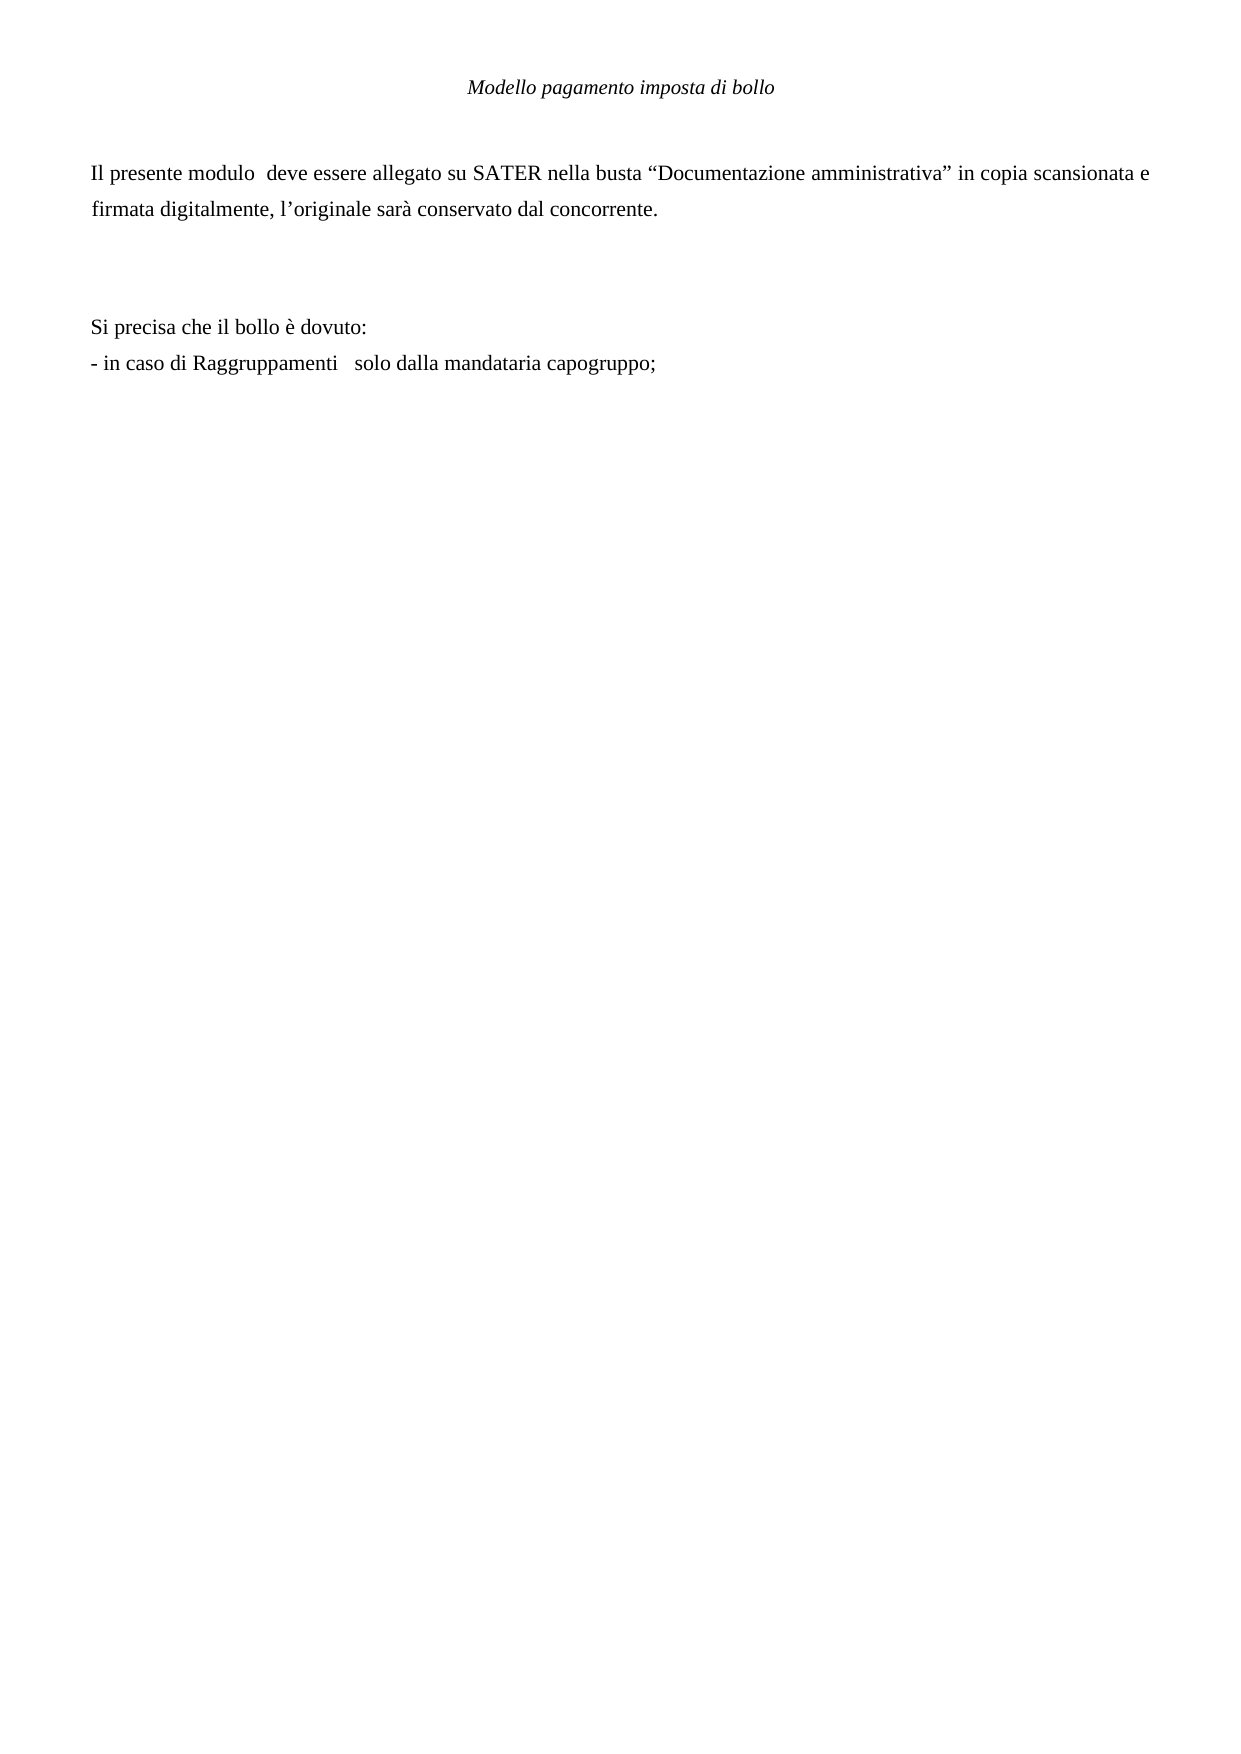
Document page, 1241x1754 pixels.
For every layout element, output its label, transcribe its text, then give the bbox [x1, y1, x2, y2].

text Il presente modulo deve essere allegato su SATER nella busta “Documentazione amministrativa” in copia scansionata e firmata digitalmente, l’originale sarà conservato dal concorrente. [90, 150, 1152, 221]
text Si precisa che il bollo è dovuto: [90, 304, 1152, 339]
text - in caso di Raggruppamenti solo dalla mandataria capogruppo; [90, 339, 1152, 375]
